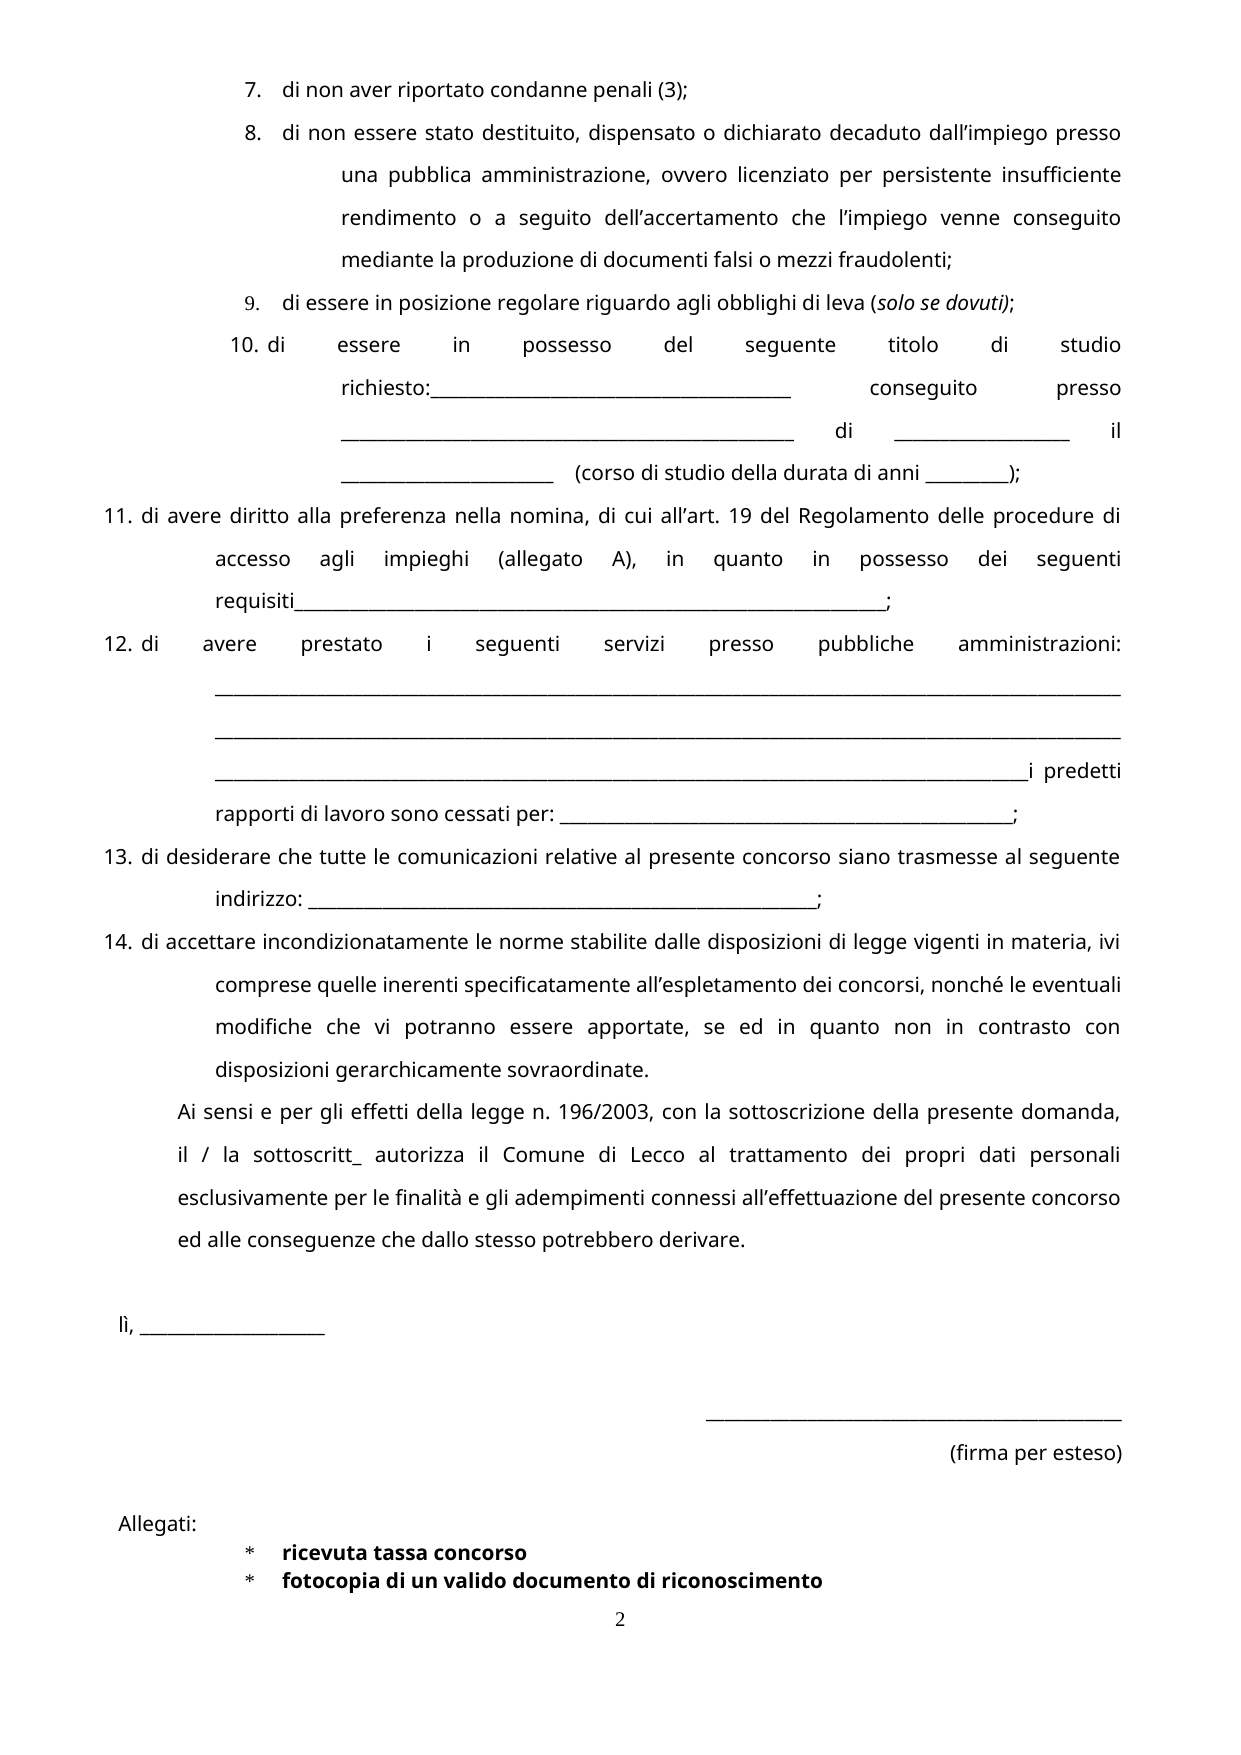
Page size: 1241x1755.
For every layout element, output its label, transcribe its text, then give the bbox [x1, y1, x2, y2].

list di essere in posizione regolare riguardo agli obblighi di leva (solo se dovuti); [244, 288, 1122, 316]
text Ai sensi e per gli effetti della legge n. 196/2003, con la sottoscrizione della presente domanda, il / la sottoscritt_ autorizza il Comune di Lecco al trattamento dei propri dati personali esclusivamente per le finalità e gli adempimenti connessi all’effettuazione del presente concorso ed alle conseguenze che dallo stesso potrebbero derivare. [177, 1097, 1122, 1254]
text Allegati: [118, 1509, 1122, 1538]
list di desiderare che tutte le comunicazioni relative al presente concorso siano trasmesse al seguente indirizzo: _______________________________________________________; [103, 842, 1122, 913]
list di avere prestato i seguenti servizi presso pubbliche amministrazioni: ____________________________________________________________________________________________________________________________________________________________________________________________________________________________________________________________________________________________i predetti rapporti di lavoro sono cessati per: _________________________________________________; [103, 629, 1122, 828]
list di avere diritto alla preferenza nella nomina, di cui all’art. 19 del Regolamento delle procedure di accesso agli impieghi (allegato A), in quanto in possesso dei seguenti requisiti________________________________________________________________; [103, 501, 1122, 615]
text lì, ____________________ [118, 1311, 1122, 1339]
list di non essere stato destituito, dispensato o dichiarato decaduto dall’impiego presso una pubblica amministrazione, ovvero licenziato per persistente insufficiente rendimento o a seguito dell’accertamento che l’impiego venne conseguito mediante la produzione di documenti falsi o mezzi fraudolenti; [244, 118, 1122, 274]
text _____________________________________________ [118, 1396, 1122, 1424]
list fotocopia di un valido documento di riconoscimento [244, 1566, 1122, 1595]
list di accettare incondizionatamente le norme stabilite dalle disposizioni di legge vigenti in materia, ivi comprese quelle inerenti specificatamente all’espletamento dei concorsi, nonché le eventuali modifiche che vi potranno essere apportate, se ed in quanto non in contrasto con disposizioni gerarchicamente sovraordinate. [103, 927, 1122, 1083]
text (firma per esteso) [118, 1438, 1122, 1467]
list ricevuta tassa concorso [244, 1538, 1122, 1566]
list di non aver riportato condanne penali (3); [244, 75, 1122, 103]
list di essere in possesso del seguente titolo di studio richiesto:_______________________________________ conseguito presso _________________________________________________ di ___________________ il _______________________ (corso di studio della durata di anni _________); [229, 331, 1122, 487]
